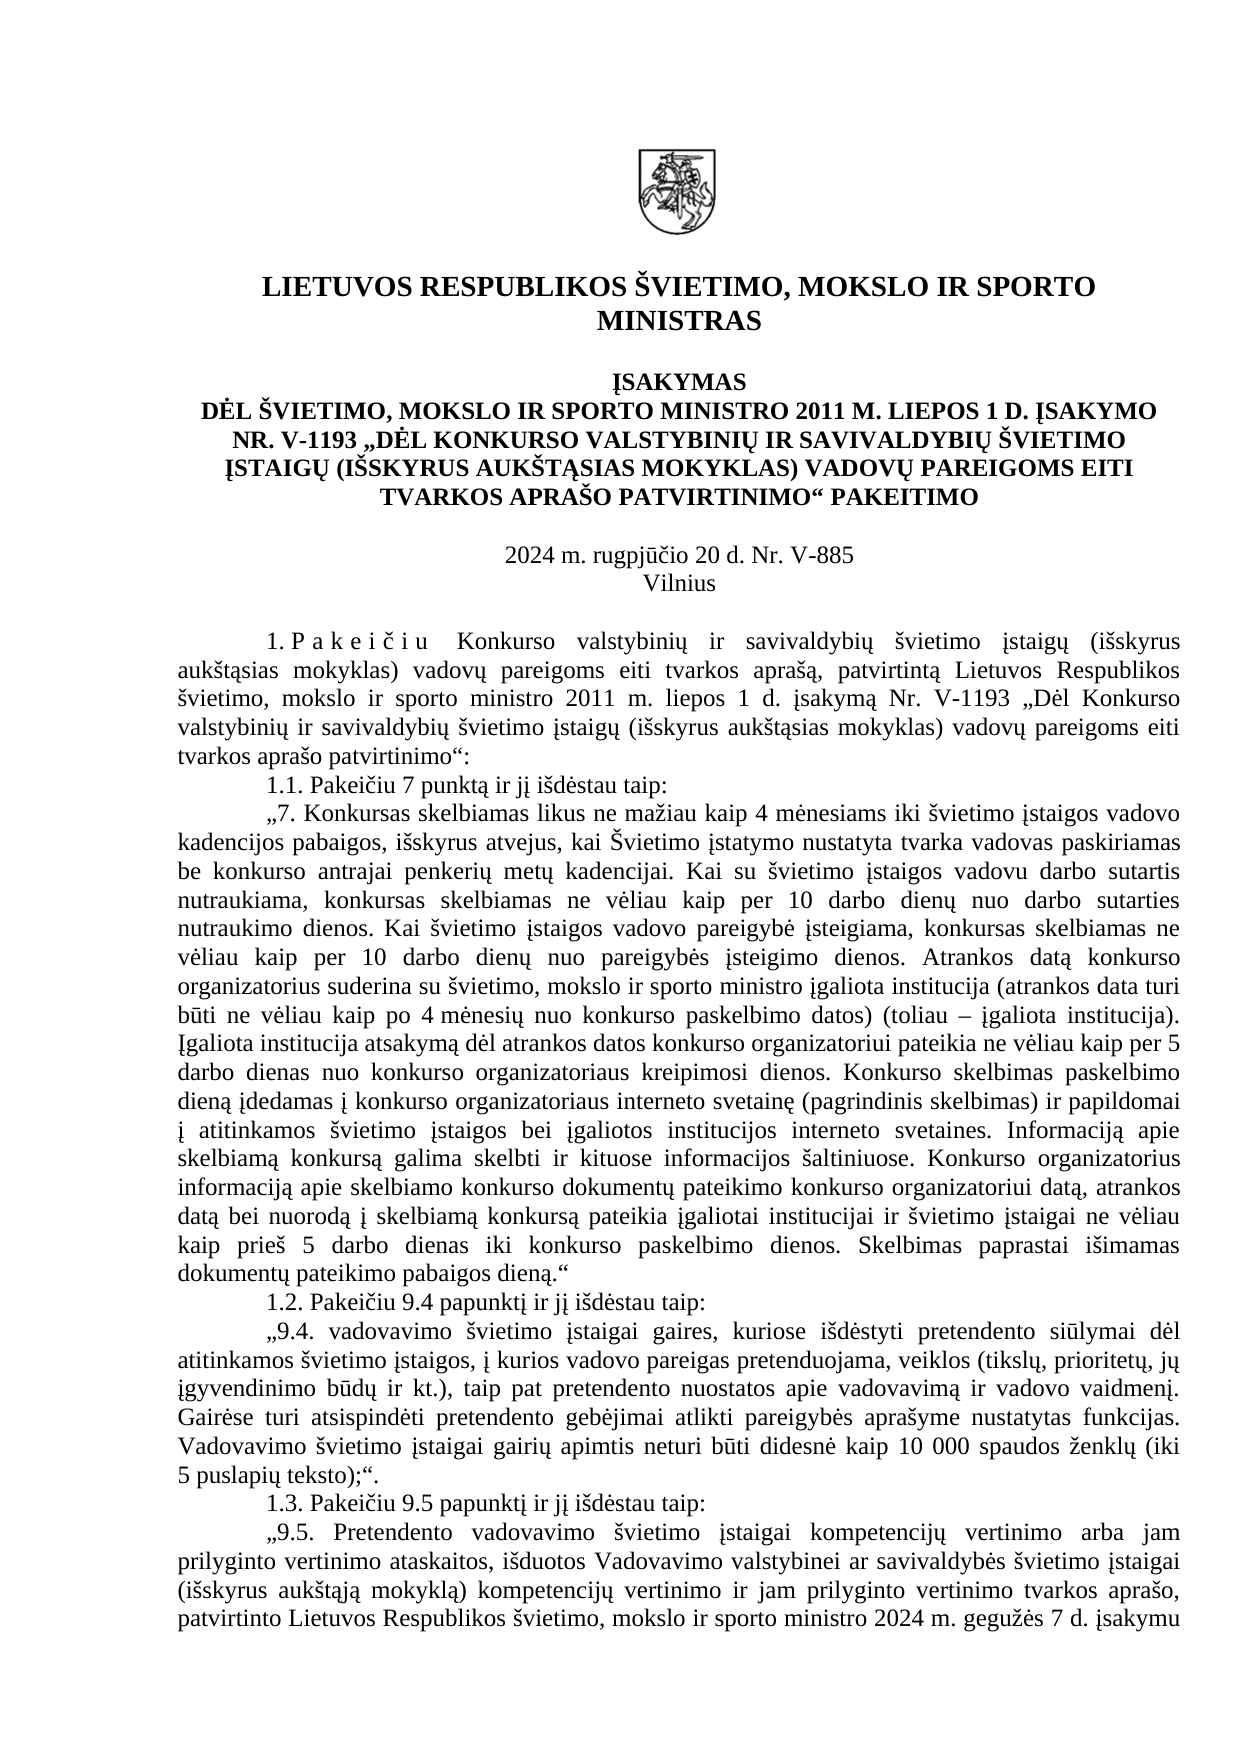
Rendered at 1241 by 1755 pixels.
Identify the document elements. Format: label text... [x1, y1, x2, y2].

text 1.1. Pakeičiu 7 punktą ir jį išdėstau taip: [177, 770, 1181, 798]
text ĮSAKYMAS [177, 367, 1181, 396]
text DĖL ŠVIETIMO, MOKSLO IR SPORTO MINISTRO 2011 M. LIEPOS 1 D. ĮSAKYMO NR. V-1193 „DĖL KONKURSO VALSTYBINIŲ IR SAVIVALDYBIŲ ŠVIETIMO ĮSTAIGŲ (IŠSKYRUS AUKŠTĄSIAS MOKYKLAS) VADOVŲ PAREIGOMS EITI TVARKOS APRAŠO PATVIRTINIMO“ PAKEITIMO [177, 396, 1181, 511]
text 1.3. Pakeičiu 9.5 papunktį ir jį išdėstau taip: [177, 1488, 1181, 1517]
text LIETUVOS RESPUBLIKOS ŠVIETIMO, MOKSLO IR SPORTO MINISTRAS [177, 269, 1181, 336]
text 1.2. Pakeičiu 9.4 papunktį ir jį išdėstau taip: [177, 1287, 1181, 1316]
text Vilnius [177, 568, 1181, 597]
text 1. Pakeičiu Konkurso valstybinių ir savivaldybių švietimo įstaigų (išskyrus aukštąsias mokyklas) vadovų pareigoms eiti tvarkos aprašą, patvirtintą Lietuvos Respublikos švietimo, mokslo ir sporto ministro 2011 m. liepos 1 d. įsakymą Nr. V-1193 „Dėl Konkurso valstybinių ir savivaldybių švietimo įstaigų (išskyrus aukštąsias mokyklas) vadovų pareigoms eiti tvarkos aprašo patvirtinimo“: [177, 626, 1181, 770]
text „7. Konkursas skelbiamas likus ne mažiau kaip 4 mėnesiams iki švietimo įstaigos vadovo kadencijos pabaigos, išskyrus atvejus, kai Švietimo įstatymo nustatyta tvarka vadovas paskiriamas be konkurso antrajai penkerių metų kadencijai. Kai su švietimo įstaigos vadovu darbo sutartis nutraukiama, konkursas skelbiamas ne vėliau kaip per 10 darbo dienų nuo darbo sutarties nutraukimo dienos. Kai švietimo įstaigos vadovo pareigybė įsteigiama, konkursas skelbiamas ne vėliau kaip per 10 darbo dienų nuo pareigybės įsteigimo dienos. Atrankos datą konkurso organizatorius suderina su švietimo, mokslo ir sporto ministro įgaliota institucija (atrankos data turi būti ne vėliau kaip po 4 mėnesių nuo konkurso paskelbimo datos) (toliau – įgaliota institucija). Įgaliota institucija atsakymą dėl atrankos datos konkurso organizatoriui pateikia ne vėliau kaip per 5 darbo dienas nuo konkurso organizatoriaus kreipimosi dienos. Konkurso skelbimas paskelbimo dieną įdedamas į konkurso organizatoriaus interneto svetainę (pagrindinis skelbimas) ir papildomai į atitinkamos švietimo įstaigos bei įgaliotos institucijos interneto svetaines. Informaciją apie skelbiamą konkursą galima skelbti ir kituose informacijos šaltiniuose. Konkurso organizatorius informaciją apie skelbiamo konkurso dokumentų pateikimo konkurso organizatoriui datą, atrankos datą bei nuorodą į skelbiamą konkursą pateikia įgaliotai institucijai ir švietimo įstaigai ne vėliau kaip prieš 5 darbo dienas iki konkurso paskelbimo dienos. Skelbimas paprastai išimamas dokumentų pateikimo pabaigos dieną.“ [177, 798, 1181, 1287]
text 2024 m. rugpjūčio 20 d. Nr. V-885 [177, 540, 1181, 568]
text „9.4. vadovavimo švietimo įstaigai gaires, kuriose išdėstyti pretendento siūlymai dėl atitinkamos švietimo įstaigos, į kurios vadovo pareigas pretenduojama, veiklos (tikslų, prioritetų, jų įgyvendinimo būdų ir kt.), taip pat pretendento nuostatos apie vadovavimą ir vadovo vaidmenį. Gairėse turi atsispindėti pretendento gebėjimai atlikti pareigybės aprašyme nustatytas funkcijas. Vadovavimo švietimo įstaigai gairių apimtis neturi būti didesnė kaip 10 000 spaudos ženklų (iki 5 puslapių teksto);“. [177, 1316, 1181, 1488]
text „9.5. Pretendento vadovavimo švietimo įstaigai kompetencijų vertinimo arba jam prilyginto vertinimo ataskaitos, išduotos Vadovavimo valstybinei ar savivaldybės švietimo įstaigai (išskyrus aukštąją mokyklą) kompetencijų vertinimo ir jam prilyginto vertinimo tvarkos aprašo, patvirtinto Lietuvos Respublikos švietimo, mokslo ir sporto ministro 2024 m. gegužės 7 d. įsakymu [177, 1517, 1181, 1632]
